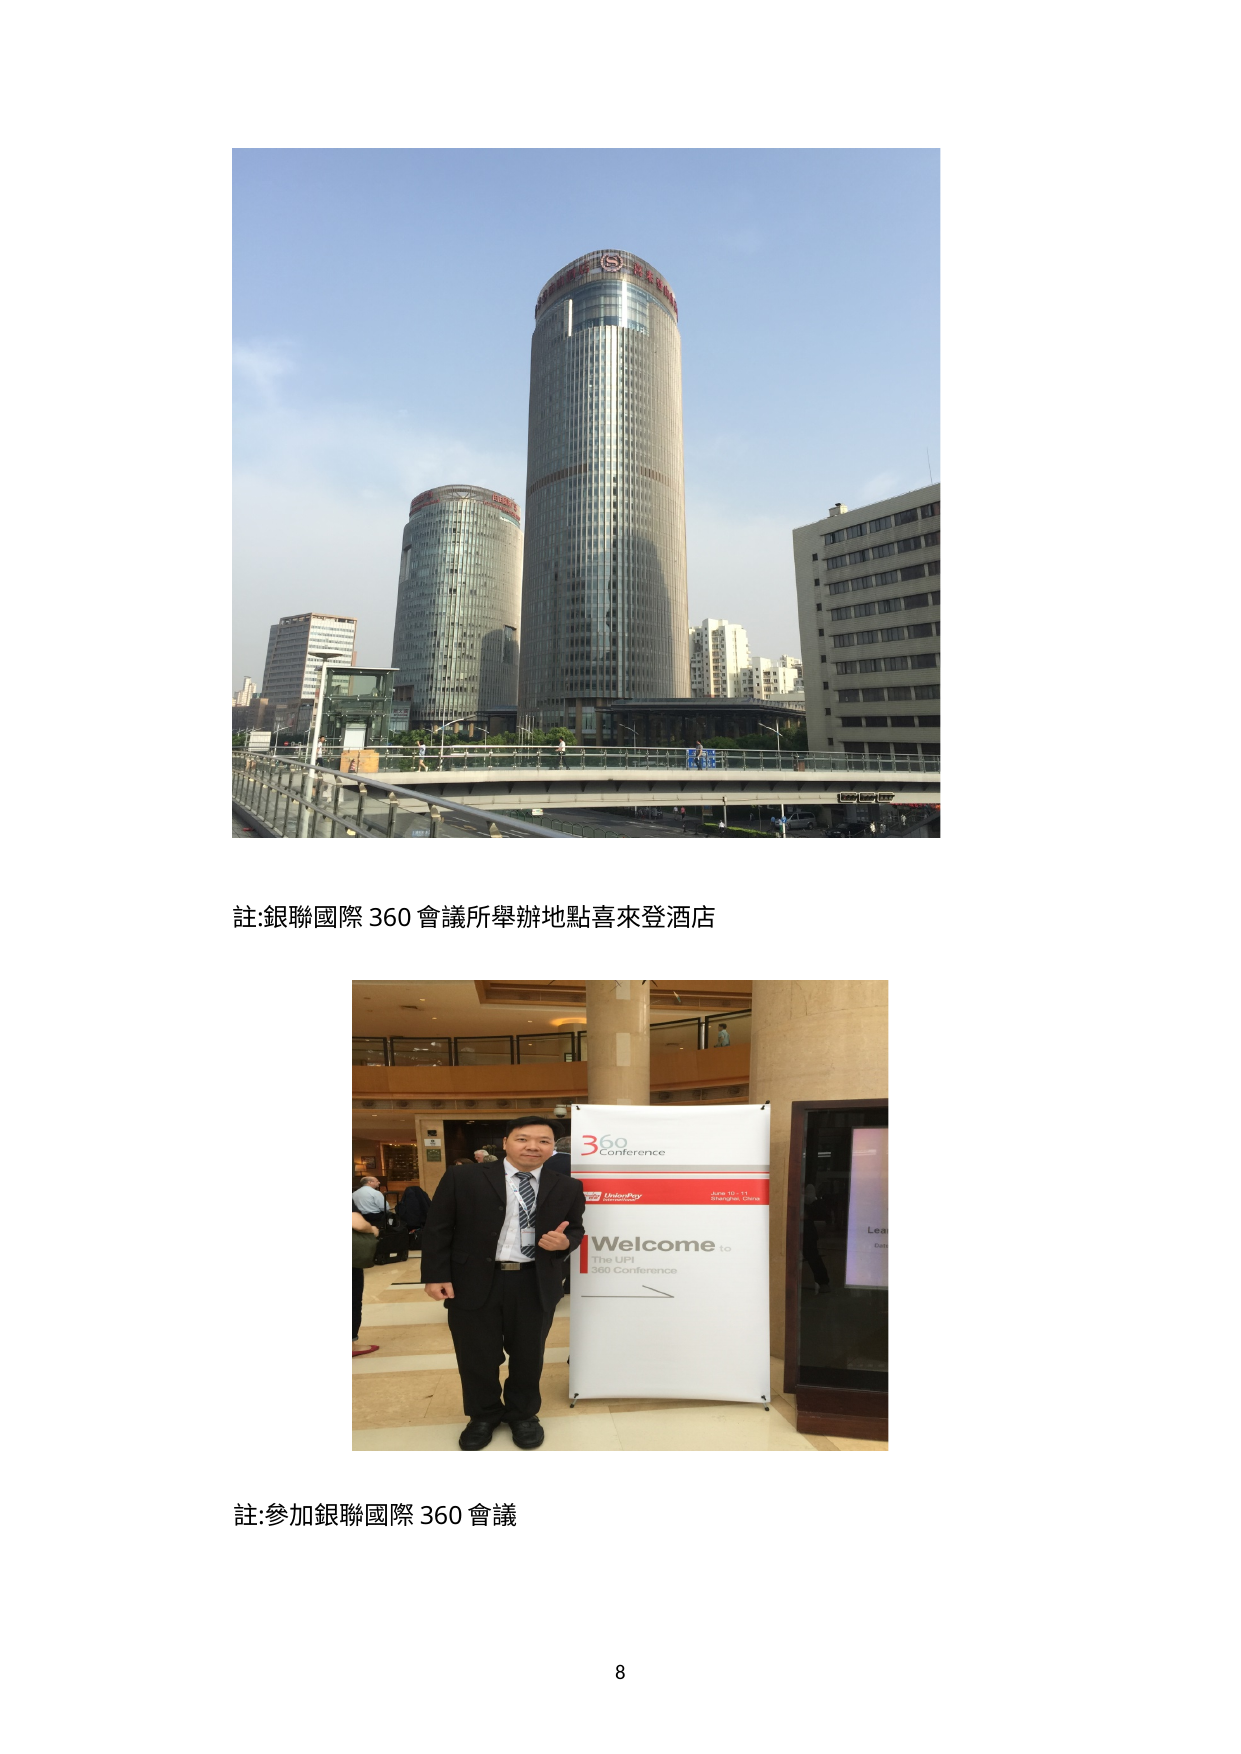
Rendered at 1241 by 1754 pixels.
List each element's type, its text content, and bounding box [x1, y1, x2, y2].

text 註:銀聯國際360會議所舉辦地點喜來登酒店 [232, 897, 1053, 934]
picture [232, 148, 941, 838]
text 註:參加銀聯國際360會議 [187, 1494, 1053, 1532]
picture [352, 979, 889, 1451]
